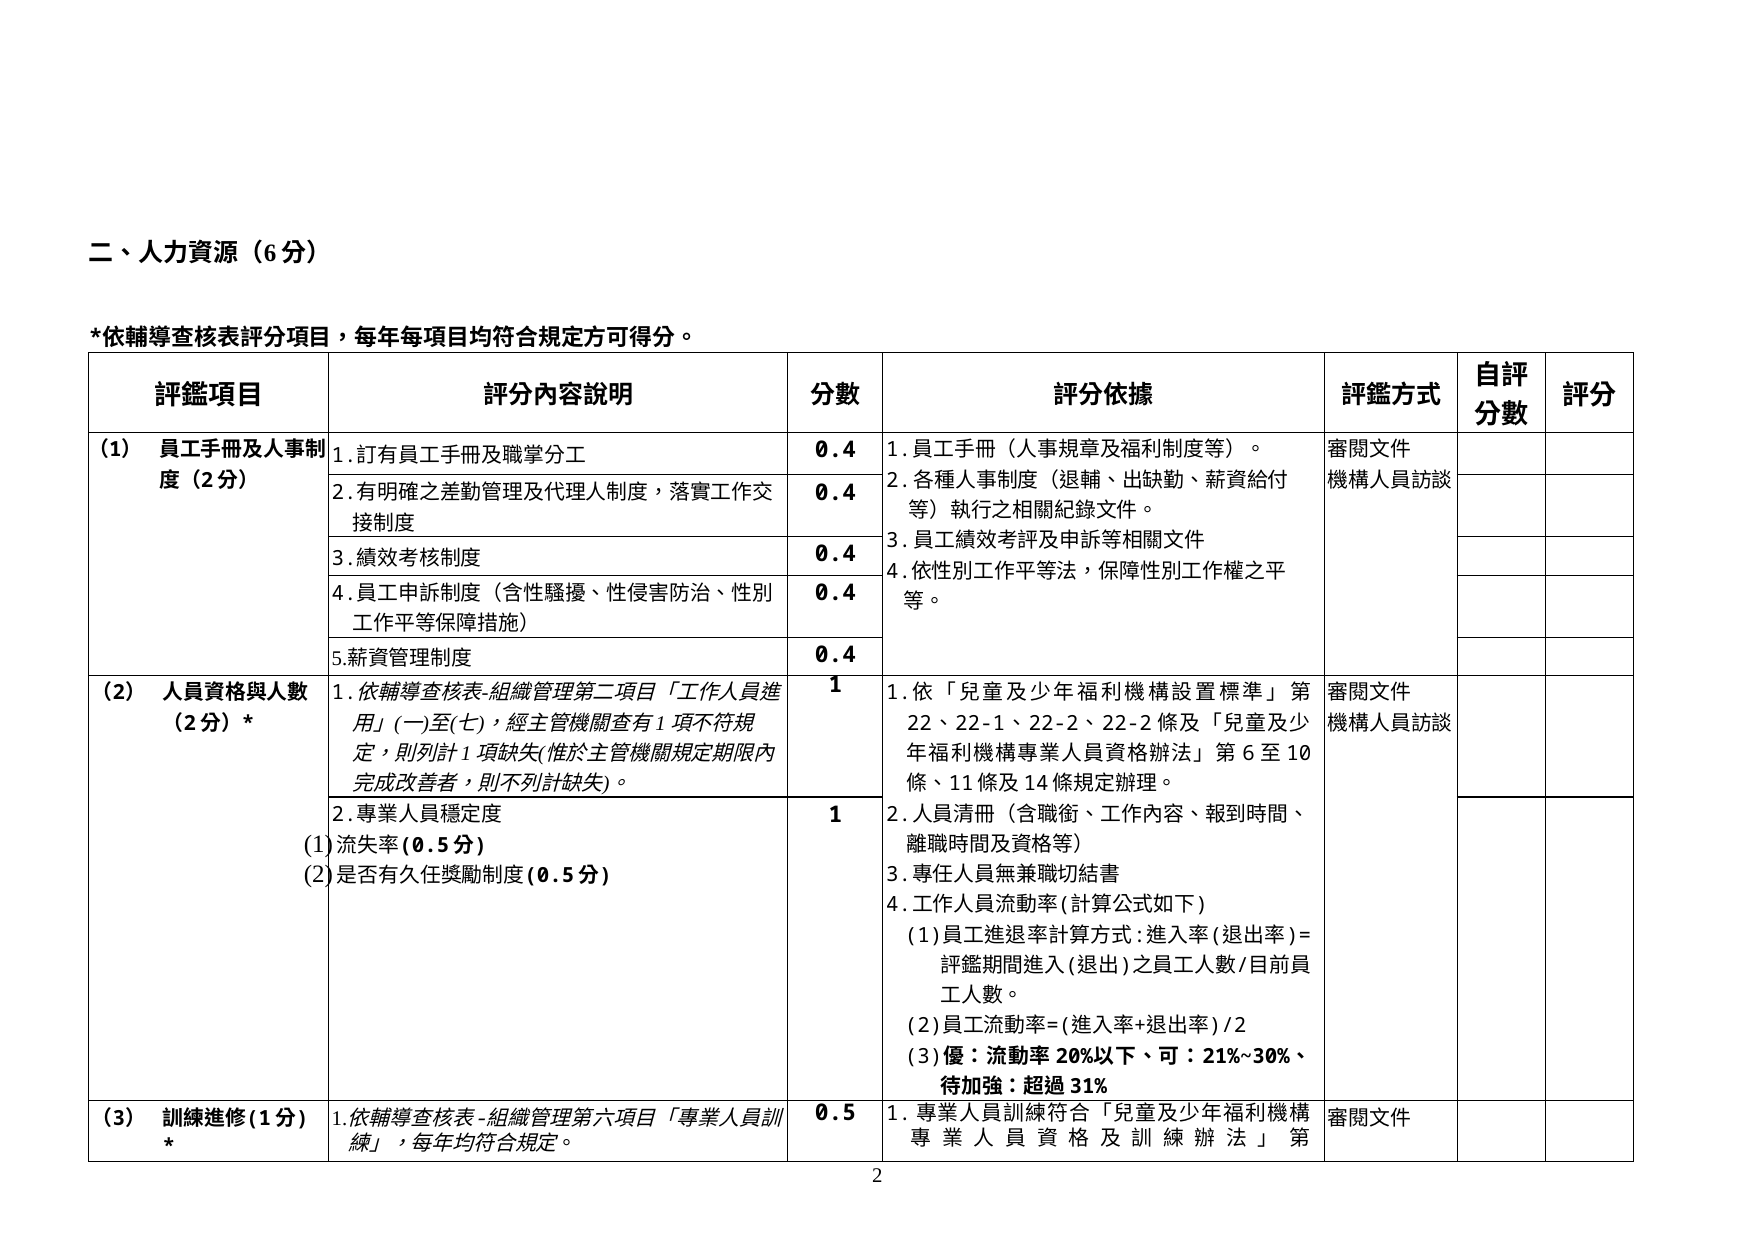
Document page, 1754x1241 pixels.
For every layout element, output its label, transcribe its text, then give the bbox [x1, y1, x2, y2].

table_cell 1.訂有員工手冊及職掌分工 [329, 433, 787, 474]
table_cell 1.依輔導查核表-組織管理第二項目「工作人員進用」(一)至(七)，經主管機關查有1項不符規定，則列計1項缺失(惟於主管機關規定期限內完成改善者，則不列計缺失)。 [329, 676, 787, 796]
table_cell 2.專業人員穩定度 流失率(0.5分) 是否有久任獎勵制度(0.5分) [329, 798, 787, 1100]
table_cell [1458, 537, 1545, 575]
table_cell [1458, 638, 1545, 674]
table_cell 審閱文件 機構人員訪談 [1325, 433, 1457, 674]
table_header 評鑑方式 [1325, 353, 1457, 432]
table_cell 0.4 [788, 537, 882, 575]
table_cell 1 [788, 798, 882, 1100]
table_cell 審閱文件 [1325, 1101, 1457, 1161]
table_header 評分內容說明 [329, 353, 787, 432]
table_cell [1546, 537, 1633, 575]
table_cell [1458, 433, 1545, 474]
text 二、人力資源（6分） [89, 232, 1665, 269]
table_cell [1458, 676, 1545, 796]
text *依輔導查核表評分項目，每年每項目均符合規定方可得分。 [89, 319, 1665, 352]
table_cell [1546, 798, 1633, 1100]
table_cell 2.有明確之差勤管理及代理人制度，落實工作交接制度 [329, 475, 787, 536]
table_cell 人員資格與人數（2分）* [89, 676, 328, 1100]
table_cell 0.4 [788, 638, 882, 674]
table_header 自評 分數 [1458, 353, 1545, 432]
table_cell 員工手冊及人事制度（2分） [89, 433, 328, 674]
table_header 分數 [788, 353, 882, 432]
table_cell [1458, 576, 1545, 637]
table_cell 1.依輔導查核表-組織管理第六項目「專業人員訓練」，每年均符合規定。 [329, 1101, 787, 1161]
table_cell 審閱文件 機構人員訪談 [1325, 676, 1457, 1100]
table_cell 訓練進修(1分) * [89, 1101, 328, 1161]
table_cell 4.員工申訴制度（含性騷擾、性侵害防治、性別工作平等保障措施） [329, 576, 787, 637]
table_header 評鑑項目 [89, 353, 328, 432]
table_cell 員工手冊（人事規章及福利制度等）。 各種人事制度（退輔、出缺勤、薪資給付等）執行之相關紀錄文件。 員工績效考評及申訴等相關文件 4.依性別工作平等法，保障性別工作權之平等。 [883, 433, 1324, 674]
table_cell 5.薪資管理制度 [329, 638, 787, 674]
table_cell [1546, 475, 1633, 536]
table_cell 0.4 [788, 475, 882, 536]
table_cell 依「兒童及少年福利機構設置標準」第22、22-1、22-2、22-2條及「兒童及少年福利機構專業人員資格辦法」第6至10條、11條及14條規定辦理。 人員清冊（含職銜、工作內容、報到時間、離職時間及資格等） 專任人員無兼職切結書 工作人員流動率(計算公式如下) (1)員工進退率計算方式:進入率(退出率)=評鑑期間進入(退出)之員工人數/目前員工人數。 (2)員工流動率=(進入率+退出率)/2 (3)優：流動率20%以下、可：21%~30%、待加強：超過31% [883, 676, 1324, 1100]
table_cell 0.4 [788, 433, 882, 474]
table_cell [1458, 798, 1545, 1100]
table_cell 3.績效考核制度 [329, 537, 787, 575]
table_cell [1546, 433, 1633, 474]
table_cell 0.4 [788, 576, 882, 637]
table_header 評分 [1546, 353, 1633, 432]
table_cell [1546, 676, 1633, 796]
table_cell [1458, 1101, 1545, 1161]
table_header 評分依據 [883, 353, 1324, 432]
table_cell [1458, 475, 1545, 536]
table_cell 1 [788, 676, 882, 796]
table_cell 專業人員訓練符合「兒童及少年福利機構專業人員資格及訓練辦法」第 [883, 1101, 1324, 1161]
table_cell [1546, 576, 1633, 637]
table_cell [1546, 638, 1633, 674]
table_cell [1546, 1101, 1633, 1161]
table_cell 0.5 [788, 1101, 882, 1161]
